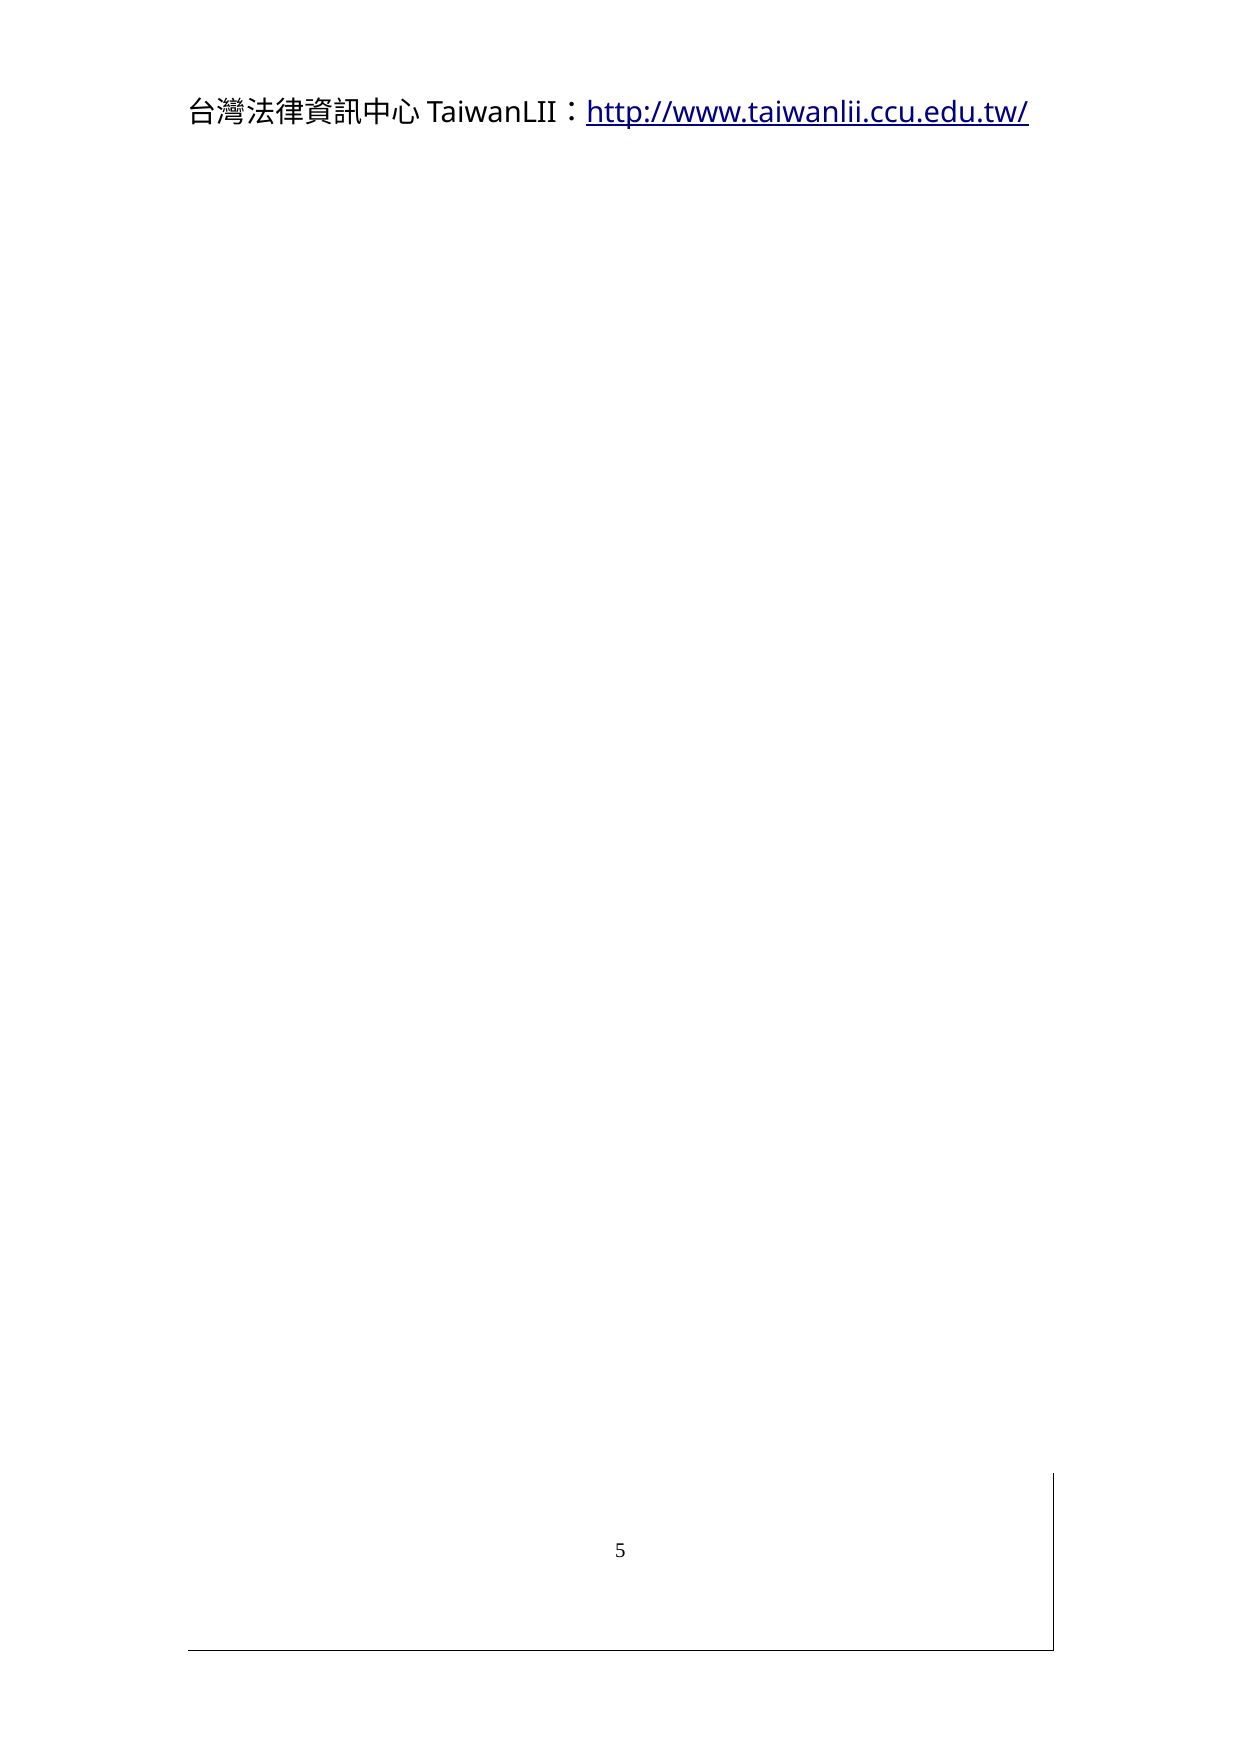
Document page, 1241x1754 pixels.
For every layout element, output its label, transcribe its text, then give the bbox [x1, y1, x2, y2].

text 台灣法律資訊中心TaiwanLII：http://www.taiwanlii.ccu.edu.tw/ [187, 89, 1053, 130]
